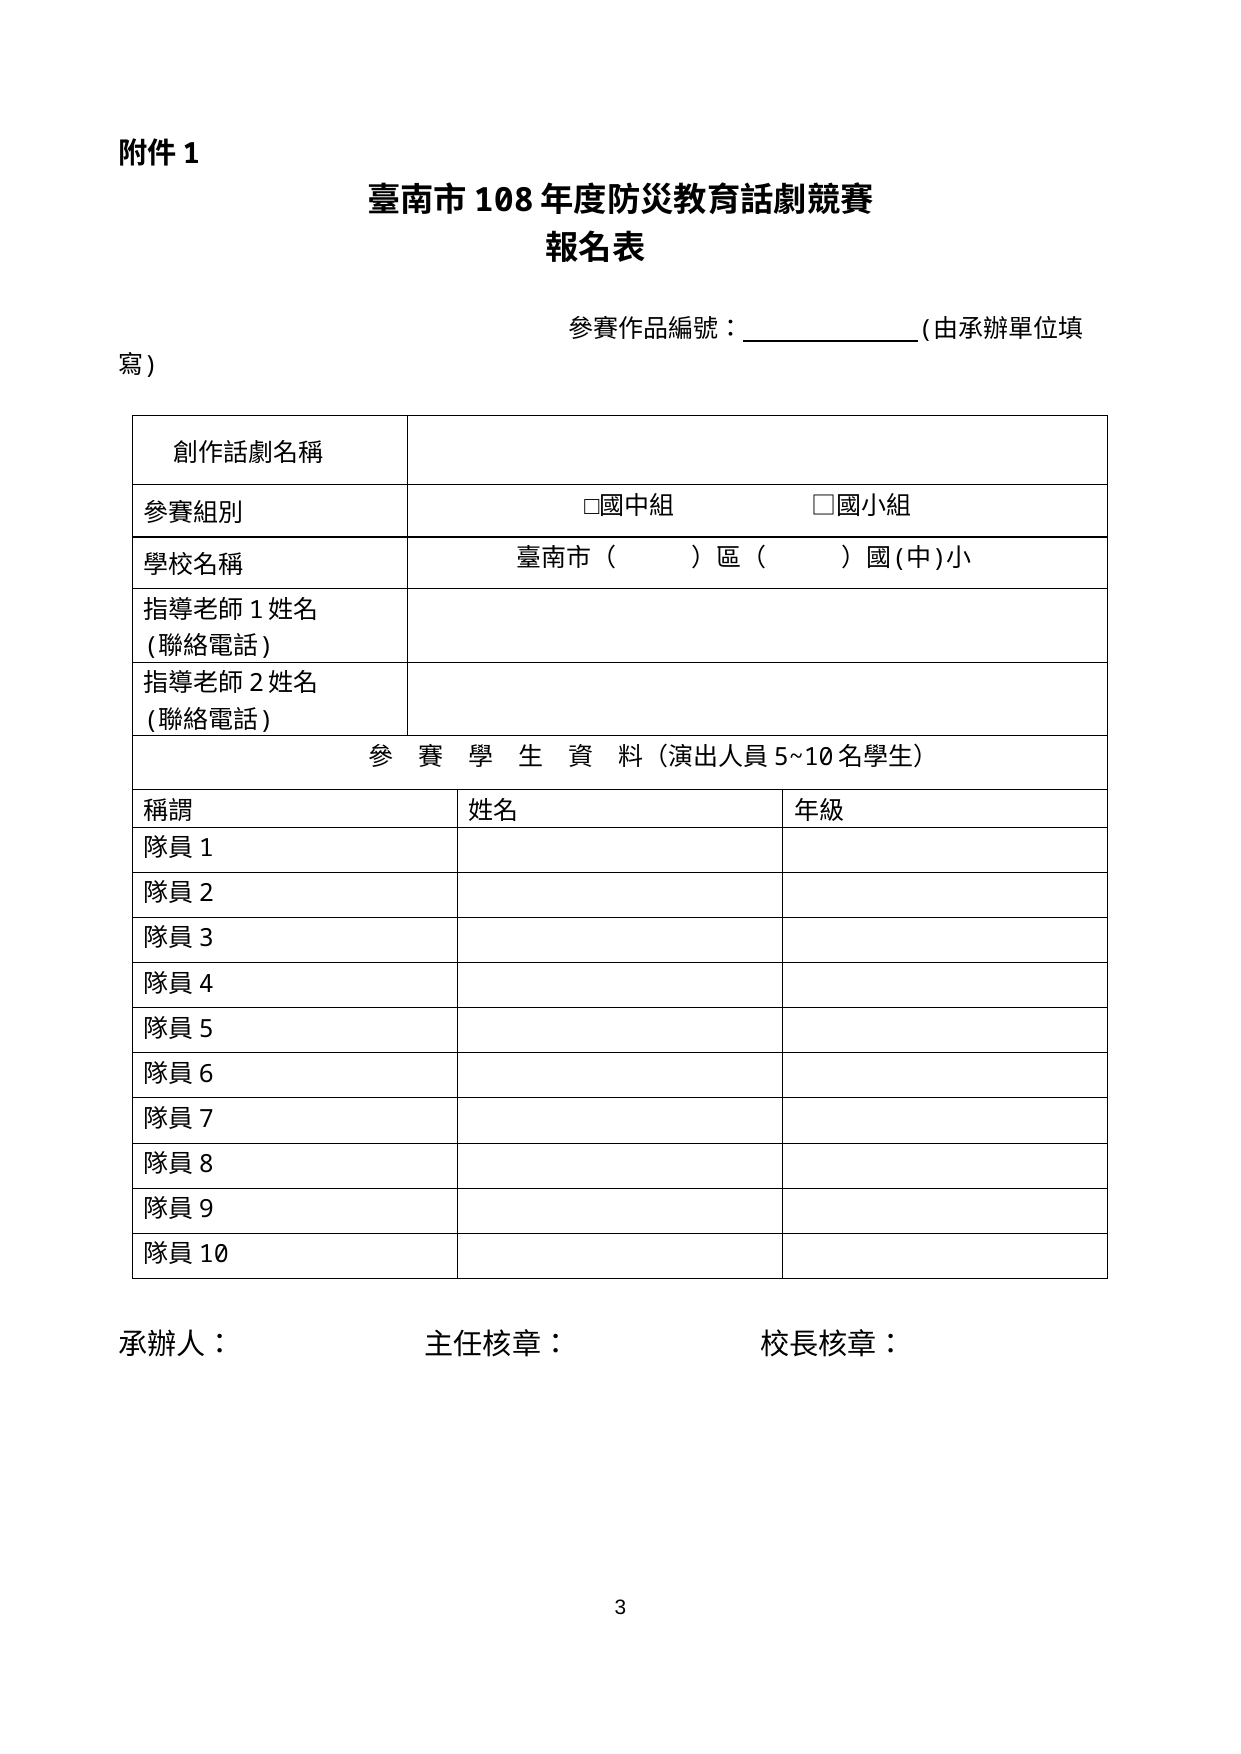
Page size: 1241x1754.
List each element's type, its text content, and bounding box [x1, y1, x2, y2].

text 附件1 [118, 130, 1122, 172]
table_cell 隊員5 [133, 1008, 457, 1052]
table_cell [458, 828, 782, 872]
text 臺南市108年度防災教育話劇競賽 [118, 172, 1122, 221]
table_header 創作話劇名稱 [133, 416, 407, 484]
table_cell 年級 [783, 790, 1107, 827]
table_cell [783, 1189, 1107, 1233]
table_cell 指導老師2姓名 (聯絡電話) [133, 663, 407, 735]
table_cell □國中組 □國小組 [408, 485, 1107, 536]
table_cell [783, 1098, 1107, 1142]
table_cell [783, 1144, 1107, 1187]
text 參賽作品編號： (由承辦單位填寫) [118, 309, 1122, 381]
table_cell [408, 589, 1107, 662]
table_cell [783, 828, 1107, 872]
table_cell [458, 1144, 782, 1187]
table_cell [458, 1098, 782, 1142]
text 承辦人： 主任核章： 校長核章： [118, 1313, 1122, 1365]
table_cell [783, 1008, 1107, 1052]
table_cell [458, 873, 782, 917]
table_header [408, 416, 1107, 484]
text 報名表 [118, 221, 1122, 269]
table_cell 指導老師1姓名 (聯絡電話) [133, 589, 407, 662]
table_cell 姓名 [458, 790, 782, 827]
table_cell 隊員2 [133, 873, 457, 917]
table_cell [783, 918, 1107, 962]
table_cell 參賽組別 [133, 485, 407, 536]
table_cell [783, 963, 1107, 1007]
table_cell [458, 963, 782, 1007]
table_cell 隊員6 [133, 1053, 457, 1097]
table_cell 隊員3 [133, 918, 457, 962]
table_cell 學校名稱 [133, 538, 407, 588]
table_cell 隊員1 [133, 828, 457, 872]
table_cell 參 賽 學 生 資 料（演出人員5~10名學生） [133, 736, 1107, 789]
table_cell [783, 1053, 1107, 1097]
table_cell 隊員9 [133, 1189, 457, 1233]
table_cell [783, 873, 1107, 917]
table_cell [458, 1053, 782, 1097]
table_cell 隊員4 [133, 963, 457, 1007]
table_cell 稱謂 [133, 790, 457, 827]
table_cell [458, 1234, 782, 1278]
table_cell [783, 1234, 1107, 1278]
table_cell [458, 918, 782, 962]
table_cell [408, 663, 1107, 735]
table_cell 隊員8 [133, 1144, 457, 1187]
table_cell 臺南市（ ）區（ ）國(中)小 [408, 538, 1107, 588]
table_cell 隊員10 [133, 1234, 457, 1278]
table_cell 隊員7 [133, 1098, 457, 1142]
table_cell [458, 1008, 782, 1052]
table_cell [458, 1189, 782, 1233]
